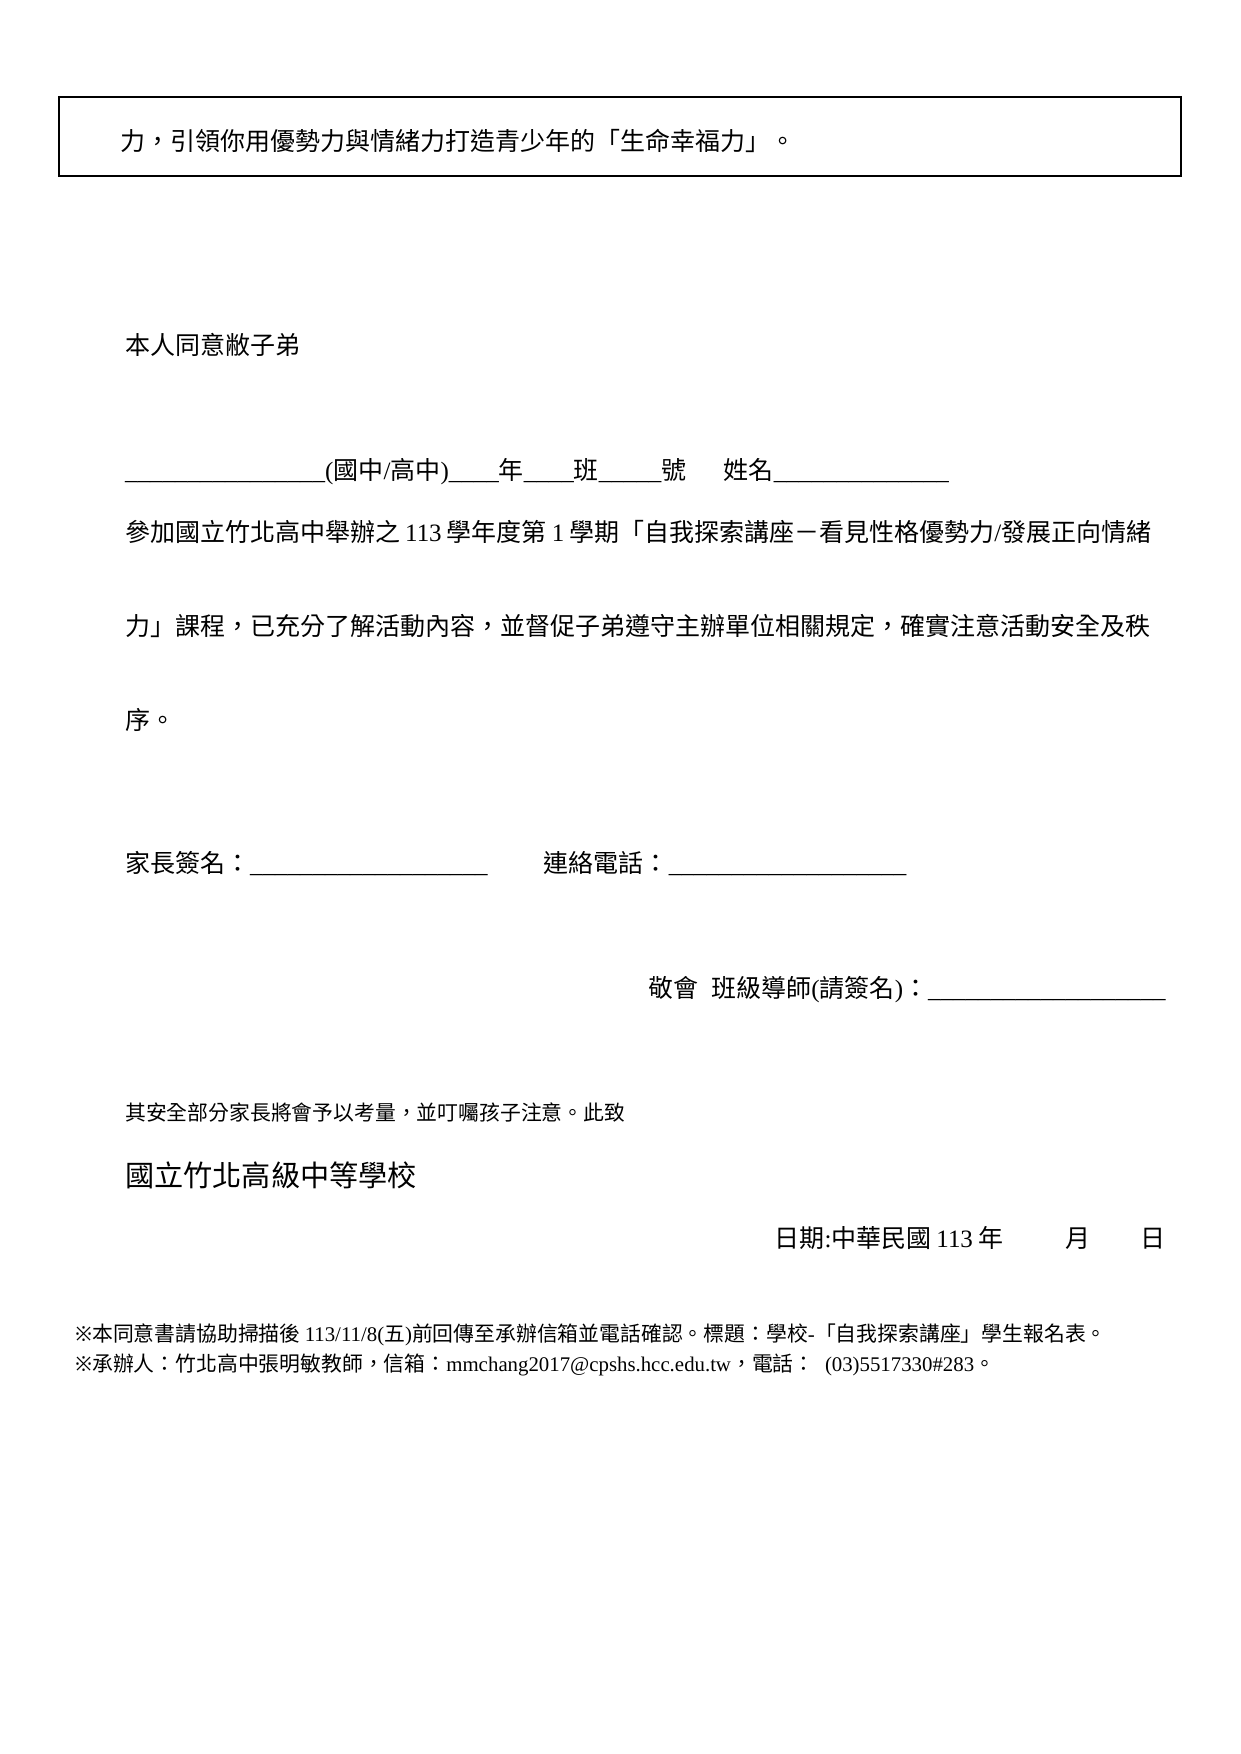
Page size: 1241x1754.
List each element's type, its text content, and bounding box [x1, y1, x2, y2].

text 日期:中華民國113年 月 日 [125, 1195, 1165, 1257]
text ________________(國中/高中)____年____班_____號 姓名______________ [125, 427, 1165, 489]
text 參加國立竹北高中舉辦之113學年度第1學期「自我探索講座－看見性格優勢力/發展正向情緒力」課程，已充分了解活動內容，並督促子弟遵守主辦單位相關規定，確實注意活動安全及秩序。 [125, 489, 1165, 739]
text [75, 1377, 1197, 1406]
text 敬會 班級導師(請簽名)：___________________ [125, 945, 1165, 1007]
text ※本同意書請協助掃描後113/11/8(五)前回傳至承辦信箱並電話確認。標題：學校-「自我探索講座」學生報名表。 [75, 1317, 1197, 1347]
text 本人同意敝子弟 [125, 302, 1165, 364]
text ※承辦人：竹北高中張明敏教師，信箱：mmchang2017@cpshs.hcc.edu.tw，電話： (03)5517330#283。 [75, 1347, 1197, 1377]
text 家長簽名：___________________ 連絡電話：___________________ [125, 820, 1165, 882]
text 國立竹北高級中等學校 [125, 1132, 1165, 1195]
table_header 活動名稱：自我探索講座－看見性格優勢力/發展正向情緒力 依據：國立竹北高級中學113學年度均質化計畫實施辦理 宗旨： 隨著時代變遷與新課綱推動，「成就每一個孩子－適性揚才、終身學習」的理念越顯重要，而學生是否足夠認識與了解自己？是否具備探索自我﹑認識情緒與情緒管理的方法與能力？因此我們希望在既有相關課程的基礎上，透過均質化計畫補強自我探索/認識情緒等議題的探討，讓學生做自己情緒的主人。 活動日期：113年11月20日(三)13:00-14:50 活動地點：國立竹北高中(新竹縣竹北市中央路3號) 交通方式：需自行前往。 講師介紹：韓佩凌教授 (諮商心理師＆督導；台師大心輔系博士，華人正向心理樂玩助人專業學會理事長、正向心理卡作者、正向心理樂玩治療發展者) 活動內容： 你了解自己的個性﹑優勢力嗎? 你會經常受到情緒的影響嗎? 本講座透過「正向心理卡」帶你探索自己﹑認識情緒，看見你的性格優勢力，發展正向情緒力，引領你用優勢力與情緒力打造青少年的「生命幸福力」。 [60, 98, 1180, 174]
text 其安全部分家長將會予以考量，並叮囑孩子注意。此致 [125, 1070, 1165, 1132]
